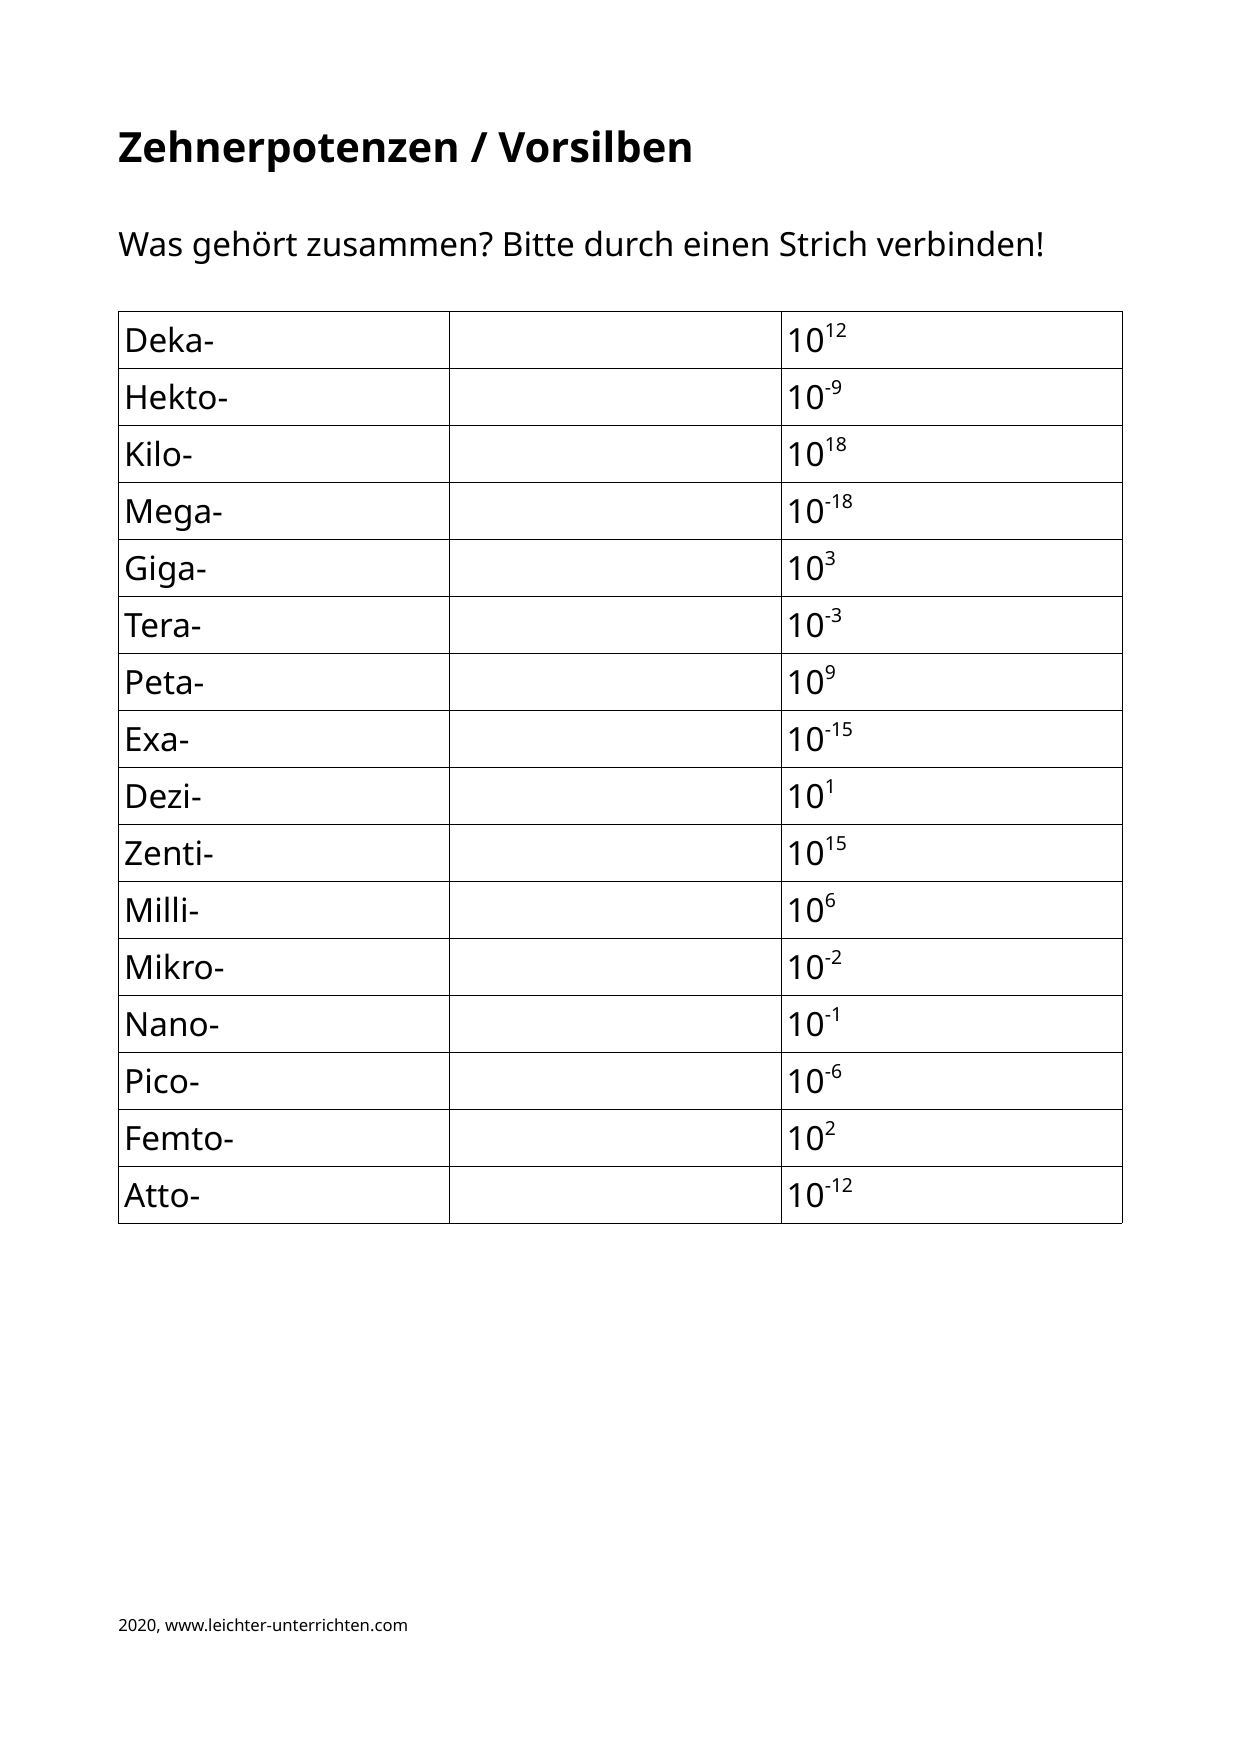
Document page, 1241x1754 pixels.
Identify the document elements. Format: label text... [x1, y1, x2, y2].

table_cell 1015 [782, 825, 1122, 881]
table_cell [450, 1053, 781, 1109]
table_header 1012 [782, 312, 1122, 368]
table_cell Milli- [119, 882, 449, 938]
text Was gehört zusammen? Bitte durch einen Strich verbinden! [118, 220, 1122, 266]
table_cell 109 [782, 654, 1122, 710]
table_cell Femto- [119, 1110, 449, 1166]
table_cell Hekto- [119, 369, 449, 425]
table_cell 102 [782, 1110, 1122, 1166]
table_cell 10-2 [782, 939, 1122, 995]
table_cell Mikro- [119, 939, 449, 995]
table_cell Zenti- [119, 825, 449, 881]
table_cell [450, 369, 781, 425]
table_cell Dezi- [119, 768, 449, 824]
table_cell [450, 1110, 781, 1166]
table_cell Exa- [119, 711, 449, 767]
table_cell 10-6 [782, 1053, 1122, 1109]
table_cell 101 [782, 768, 1122, 824]
table_cell [450, 939, 781, 995]
table_cell Atto- [119, 1167, 449, 1223]
table_cell [450, 768, 781, 824]
table_cell 10-18 [782, 483, 1122, 539]
table_cell 10-1 [782, 996, 1122, 1052]
table_cell [450, 654, 781, 710]
table_cell Nano- [119, 996, 449, 1052]
table_cell [450, 426, 781, 482]
table_cell [450, 1167, 781, 1223]
text Zehnerpotenzen / Vorsilben [118, 118, 1122, 175]
table_cell [450, 597, 781, 653]
table_cell 10-12 [782, 1167, 1122, 1223]
table_cell [450, 825, 781, 881]
table_cell Kilo- [119, 426, 449, 482]
table_cell Mega- [119, 483, 449, 539]
table_cell Pico- [119, 1053, 449, 1109]
table_cell 10-9 [782, 369, 1122, 425]
table_cell [450, 483, 781, 539]
table_header Deka- [119, 312, 449, 368]
table_cell [450, 711, 781, 767]
table_cell 106 [782, 882, 1122, 938]
table_cell 103 [782, 540, 1122, 596]
table_cell Tera- [119, 597, 449, 653]
table_cell [450, 882, 781, 938]
table_cell [450, 996, 781, 1052]
table_cell 10-15 [782, 711, 1122, 767]
table_cell [450, 540, 781, 596]
table_cell 10-3 [782, 597, 1122, 653]
table_header [450, 312, 781, 368]
table_cell Giga- [119, 540, 449, 596]
table_cell 1018 [782, 426, 1122, 482]
table_cell Peta- [119, 654, 449, 710]
